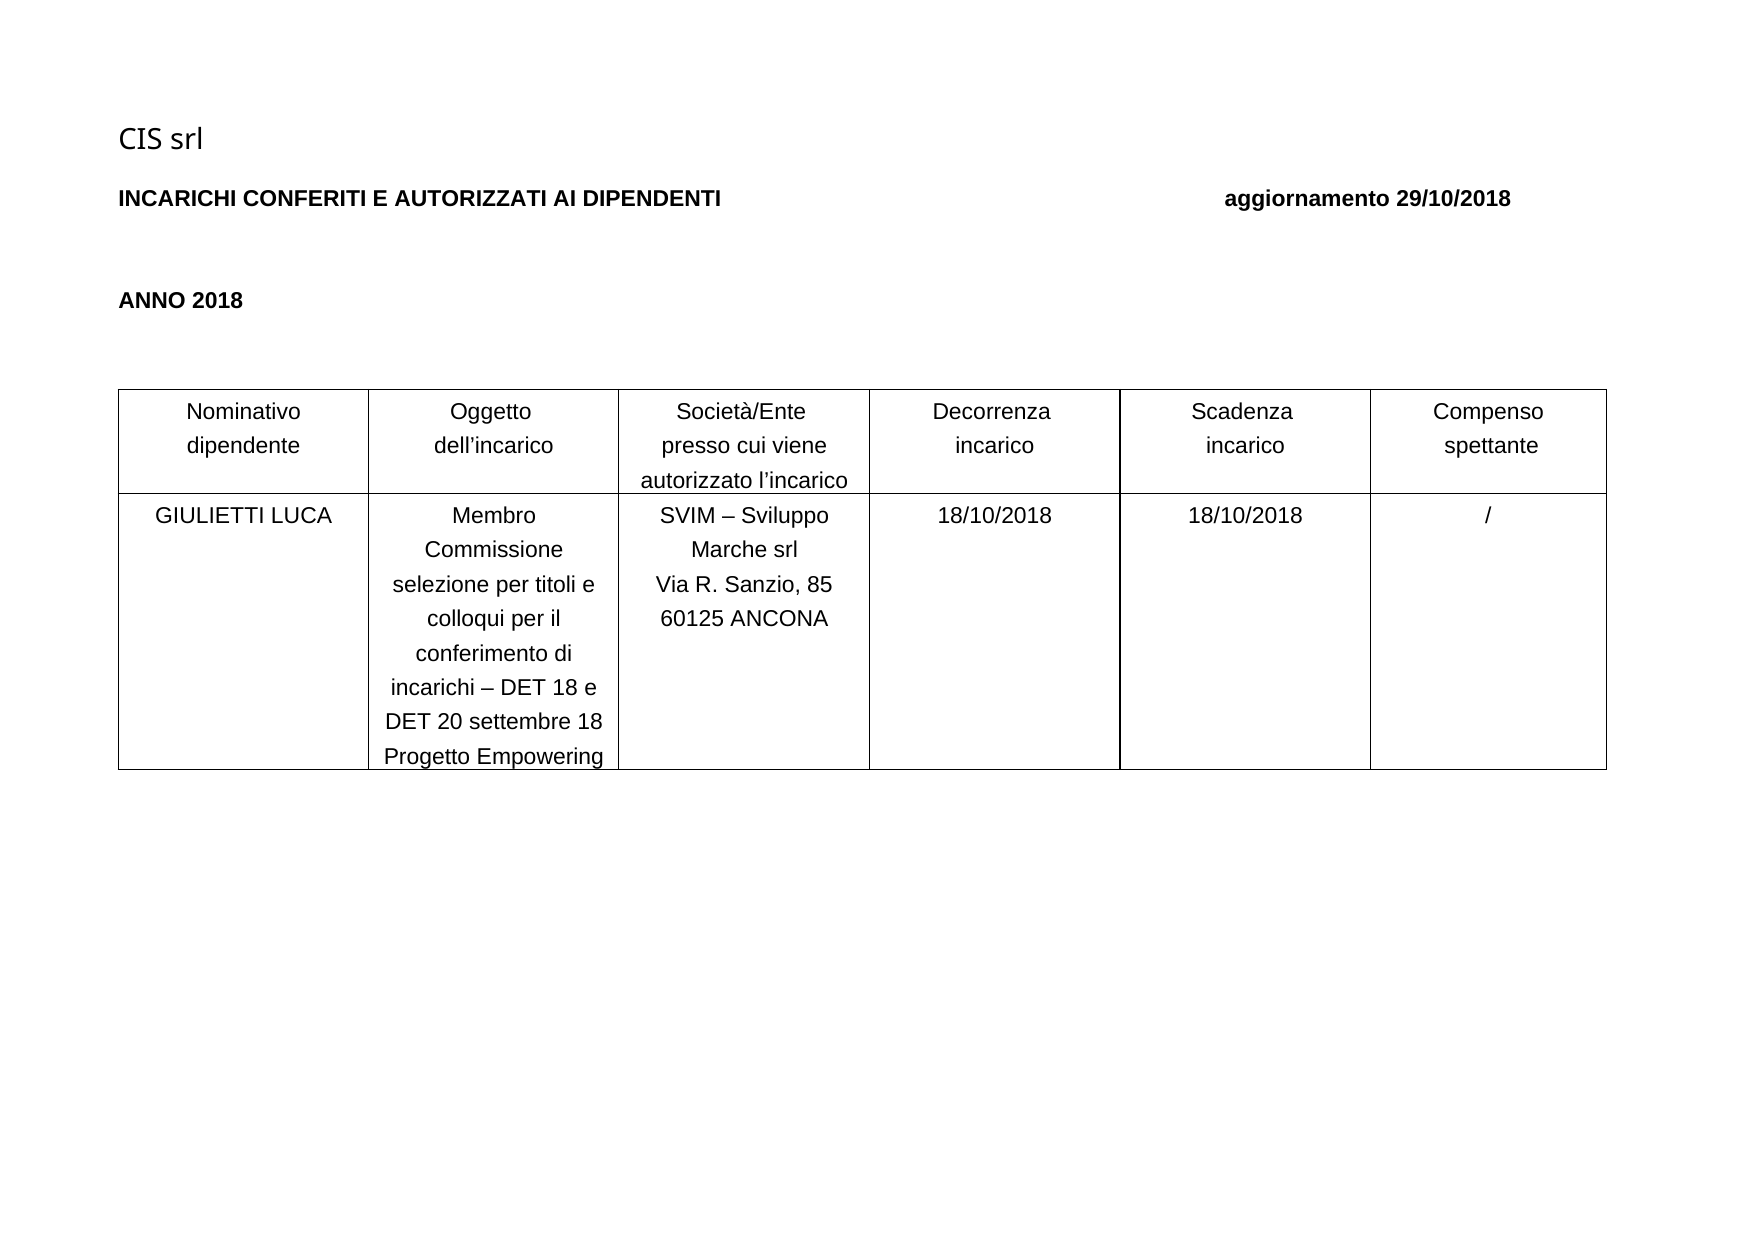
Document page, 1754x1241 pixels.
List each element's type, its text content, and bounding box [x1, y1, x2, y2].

text ANNO 2018 [118, 287, 1606, 313]
table_cell 18/10/2018 [1121, 494, 1370, 769]
text INCARICHI CONFERITI E AUTORIZZATI AI DIPENDENTI aggiornamento 29/10/2018 [118, 184, 1606, 211]
table_cell SVIM – Sviluppo Marche srl Via R. Sanzio, 85 60125 ANCONA [619, 494, 869, 769]
table_header Nominativo dipendente [119, 390, 368, 493]
table_header Oggetto dell’incarico [369, 390, 618, 493]
text CIS srl [118, 118, 1606, 158]
table_cell GIULIETTI LUCA [119, 494, 368, 769]
table_header Decorrenza incarico [870, 390, 1119, 493]
table_cell / [1371, 494, 1606, 769]
table_cell Membro Commissione selezione per titoli e colloqui per il conferimento di incarichi – DET 18 e DET 20 settembre 18 Progetto Empowering [369, 494, 618, 769]
table_header Scadenza incarico [1121, 390, 1370, 493]
table_header Società/Ente presso cui viene autorizzato l’incarico [619, 390, 869, 493]
table_header Compenso spettante [1371, 390, 1606, 493]
table_cell 18/10/2018 [870, 494, 1119, 769]
